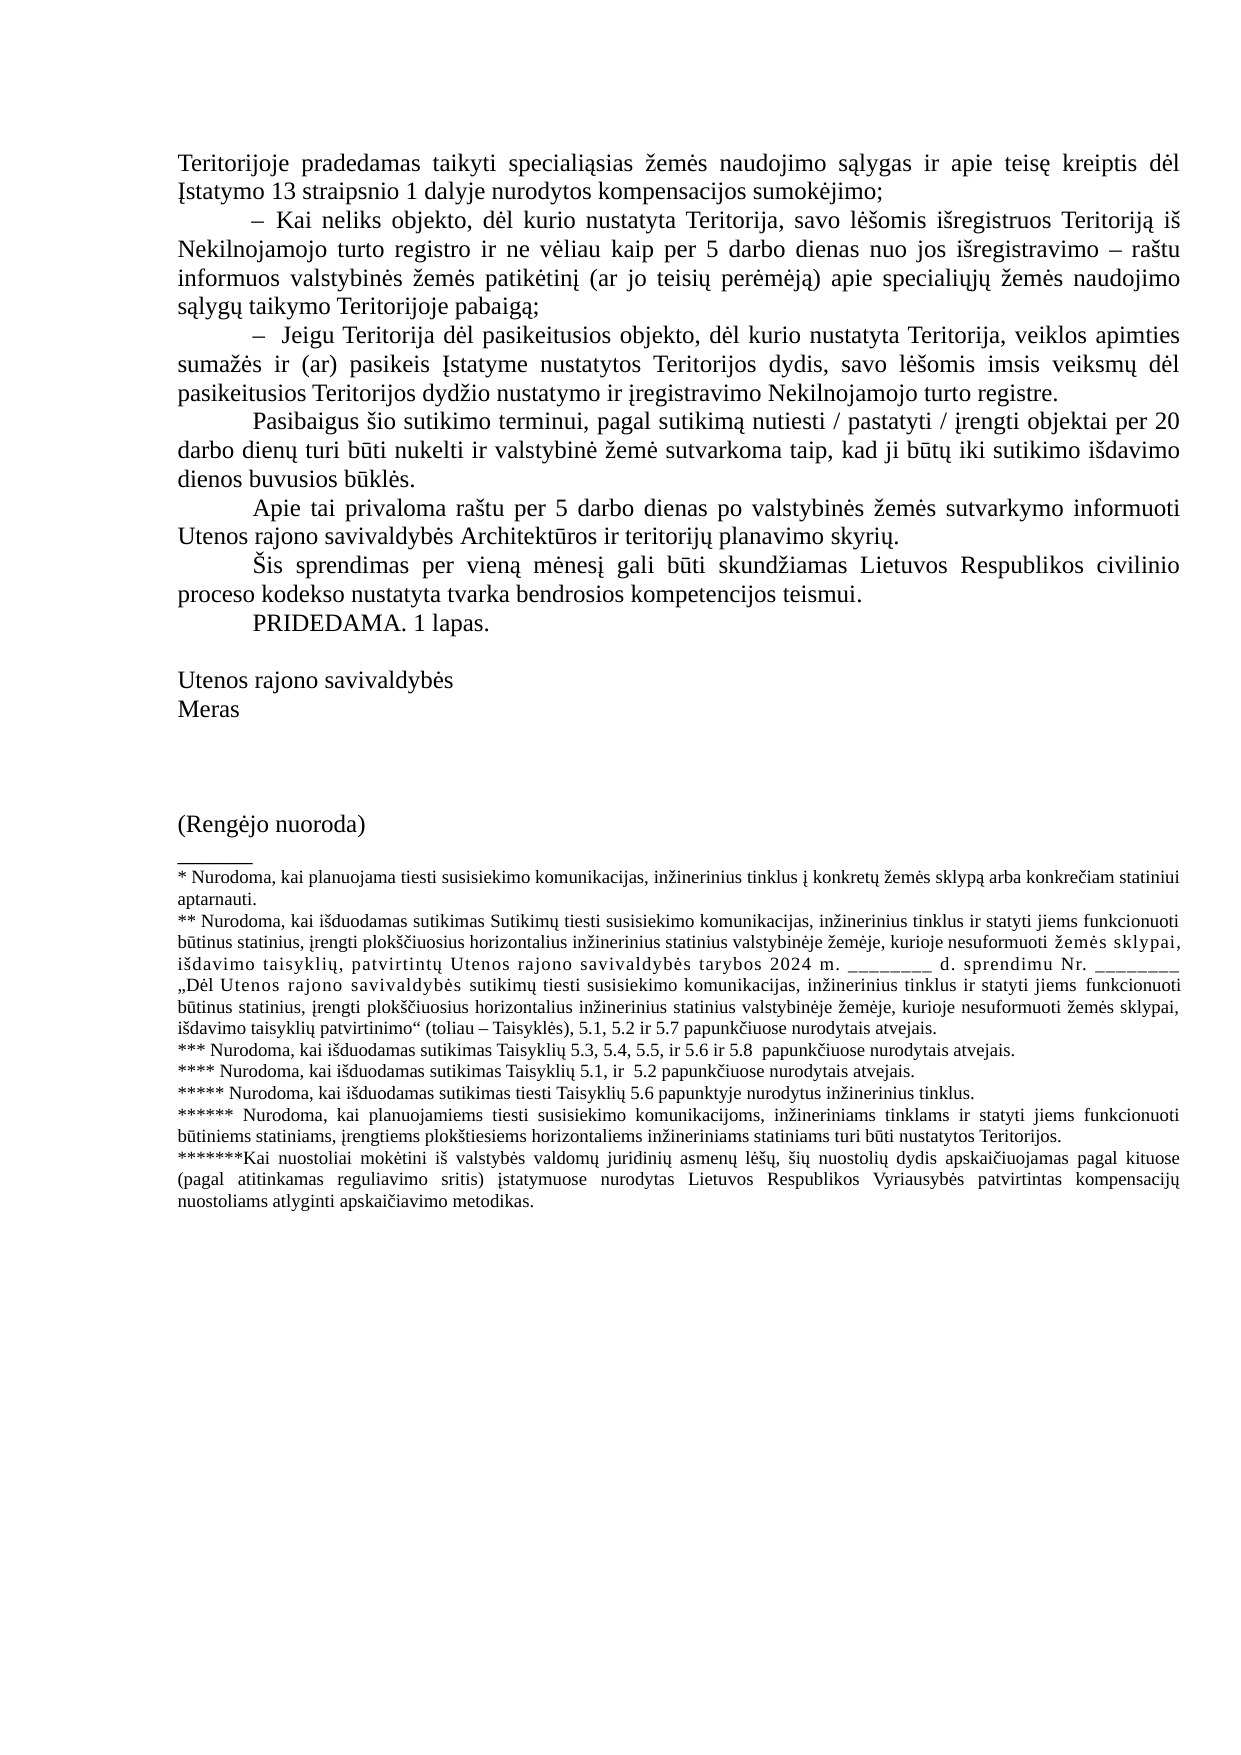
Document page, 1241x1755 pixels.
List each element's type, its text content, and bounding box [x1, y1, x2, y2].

text ***** Nurodoma, kai išduodamas sutikimas tiesti Taisyklių 5.6 papunktyje nurodytus inžinerinius tinklus. [177, 1082, 1181, 1103]
text Meras [177, 694, 1181, 723]
text *** Nurodoma, kai išduodamas sutikimas Taisyklių 5.3, 5.4, 5.5, ir 5.6 ir 5.8 papunkčiuose nurodytais atvejais. [177, 1039, 1181, 1060]
text Pasibaigus šio sutikimo terminui, pagal sutikimą nutiesti / pastatyti / įrengti objektai per 20 darbo dienų turi būti nukelti ir valstybinė žemė sutvarkoma taip, kad ji būtų iki sutikimo išdavimo dienos buvusios būklės. [177, 406, 1181, 493]
text Apie tai privaloma raštu per 5 darbo dienas po valstybinės žemės sutvarkymo informuoti Utenos rajono savivaldybės Architektūros ir teritorijų planavimo skyrių. [177, 493, 1181, 550]
text ****** Nurodoma, kai planuojamiems tiesti susisiekimo komunikacijoms, inžineriniams tinklams ir statyti jiems funkcionuoti būtiniems statiniams, įrengtiems plokštiesiems horizontaliems inžineriniams statiniams turi būti nustatytos Teritorijos. [177, 1103, 1181, 1147]
text – Jeigu Teritorija dėl pasikeitusios objekto, dėl kurio nustatyta Teritorija, veiklos apimties sumažės ir (ar) pasikeis Įstatyme nustatytos Teritorijos dydis, savo lėšomis imsis veiksmų dėl pasikeitusios Teritorijos dydžio nustatymo ir įregistravimo Nekilnojamojo turto registre. [177, 320, 1181, 406]
text *******Kai nuostoliai mokėtini iš valstybės valdomų juridinių asmenų lėšų, šių nuostolių dydis apskaičiuojamas pagal kituose (pagal atitinkamas reguliavimo sritis) įstatymuose nurodytas Lietuvos Respublikos Vyriausybės patvirtintas kompensacijų nuostoliams atlyginti apskaičiavimo metodikas. [177, 1147, 1181, 1211]
text Šis sprendimas per vieną mėnesį gali būti skundžiamas Lietuvos Respublikos civilinio proceso kodekso nustatyta tvarka bendrosios kompetencijos teismui. [177, 550, 1181, 608]
text **** Nurodoma, kai išduodamas sutikimas Taisyklių 5.1, ir 5.2 papunkčiuose nurodytais atvejais. [177, 1060, 1181, 1082]
text ______ [177, 838, 1181, 866]
text PRIDEDAMA. 1 lapas. [177, 608, 1181, 636]
text (Rengėjo nuoroda) [177, 809, 1181, 838]
text – Kai neliks objekto, dėl kurio nustatyta Teritorija, savo lėšomis išregistruos Teritoriją iš Nekilnojamojo turto registro ir ne vėliau kaip per 5 darbo dienas nuo jos išregistravimo – raštu informuos valstybinės žemės patikėtinį (ar jo teisių perėmėją) apie specialiųjų žemės naudojimo sąlygų taikymo Teritorijoje pabaigą; [177, 205, 1181, 320]
text Teritorijoje pradedamas taikyti specialiąsias žemės naudojimo sąlygas ir apie teisę kreiptis dėl Įstatymo 13 straipsnio 1 dalyje nurodytos kompensacijos sumokėjimo; [177, 148, 1181, 205]
text * Nurodoma, kai planuojama tiesti susisiekimo komunikacijas, inžinerinius tinklus į konkretų žemės sklypą arba konkrečiam statiniui aptarnauti. [177, 866, 1181, 909]
text Utenos rajono savivaldybės [177, 665, 1181, 694]
text ** Nurodoma, kai išduodamas sutikimas Sutikimų tiesti susisiekimo komunikacijas, inžinerinius tinklus ir statyti jiems funkcionuoti būtinus statinius, įrengti plokščiuosius horizontalius inžinerinius statinius valstybinėje žemėje, kurioje nesuformuoti žemės sklypai, išdavimo taisyklių, patvirtintų Utenos rajono savivaldybės tarybos 2024 m. ________ d. sprendimu Nr. ________ „Dėl Utenos rajono savivaldybės sutikimų tiesti susisiekimo komunikacijas, inžinerinius tinklus ir statyti jiems funkcionuoti būtinus statinius, įrengti plokščiuosius horizontalius inžinerinius statinius valstybinėje žemėje, kurioje nesuformuoti žemės sklypai, išdavimo taisyklių patvirtinimo“ (toliau – Taisyklės), 5.1, 5.2 ir 5.7 papunkčiuose nurodytais atvejais. [177, 909, 1181, 1039]
